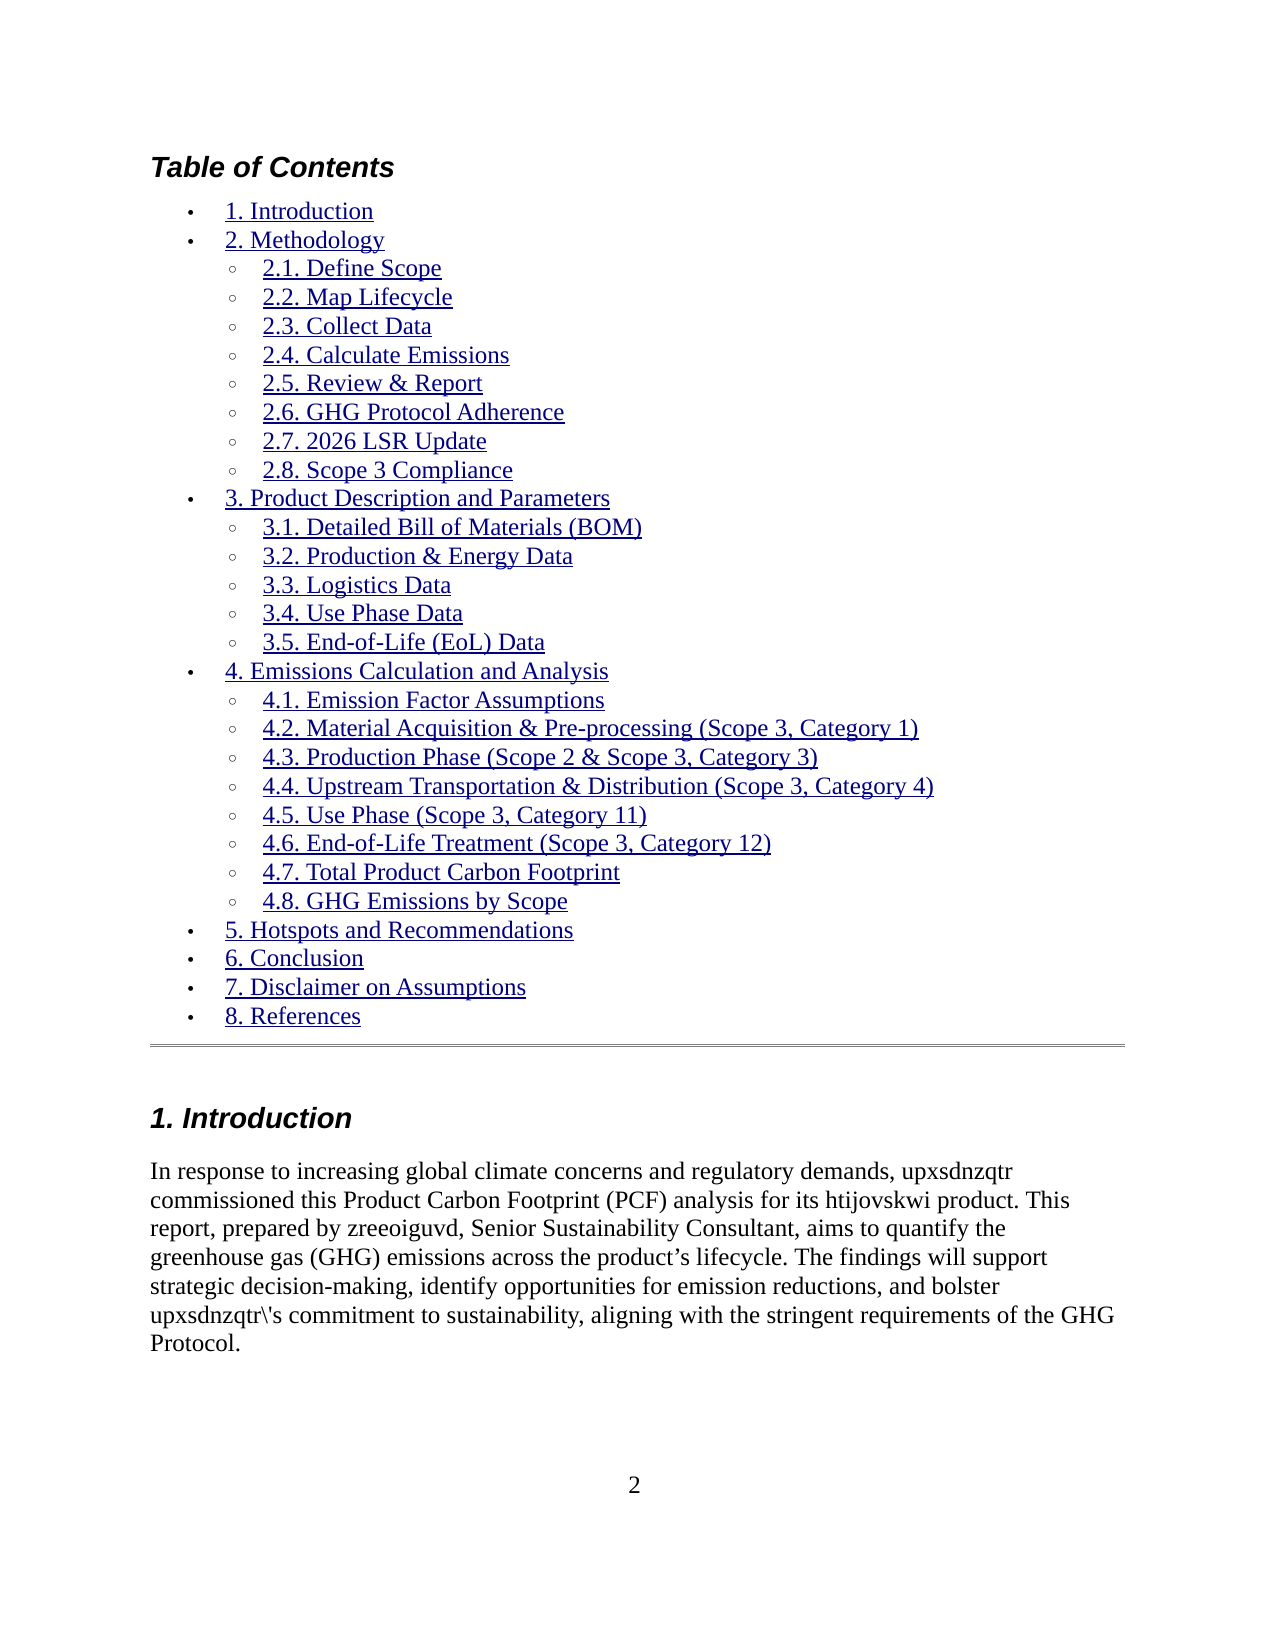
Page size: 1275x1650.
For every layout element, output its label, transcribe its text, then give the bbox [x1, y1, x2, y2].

list 2.8. Scope 3 Compliance [225, 455, 1125, 483]
list 3.1. Detailed Bill of Materials (BOM) [225, 512, 1125, 541]
list 5. Hotspots and Recommendations [187, 915, 1125, 943]
list 4. Emissions Calculation and Analysis [187, 656, 1125, 685]
list 2.7. 2026 LSR Update [225, 426, 1125, 455]
list 2.1. Define Scope [225, 253, 1125, 282]
subtitle 1. Introduction [150, 1101, 1125, 1134]
list 4.3. Production Phase (Scope 2 & Scope 3, Category 3) [225, 742, 1125, 771]
list 3. Product Description and Parameters [187, 483, 1125, 512]
list 1. Introduction [187, 196, 1125, 225]
list 4.1. Emission Factor Assumptions [225, 685, 1125, 713]
list 4.5. Use Phase (Scope 3, Category 11) [225, 800, 1125, 828]
list 2.4. Calculate Emissions [225, 340, 1125, 368]
subtitle Table of Contents [150, 150, 1125, 183]
list 4.4. Upstream Transportation & Distribution (Scope 3, Category 4) [225, 771, 1125, 800]
list 4.2. Material Acquisition & Pre-processing (Scope 3, Category 1) [225, 713, 1125, 742]
list 3.2. Production & Energy Data [225, 541, 1125, 570]
list 2.3. Collect Data [225, 311, 1125, 340]
list 4.6. End-of-Life Treatment (Scope 3, Category 12) [225, 828, 1125, 857]
list 6. Conclusion [187, 943, 1125, 972]
list 2.2. Map Lifecycle [225, 282, 1125, 311]
list 7. Disclaimer on Assumptions [187, 972, 1125, 1001]
list 2.6. GHG Protocol Adherence [225, 397, 1125, 426]
list 8. References [187, 1001, 1125, 1030]
list 3.4. Use Phase Data [225, 598, 1125, 627]
list 4.7. Total Product Carbon Footprint [225, 857, 1125, 886]
list 2. Methodology [187, 225, 1125, 253]
list 3.5. End-of-Life (EoL) Data [225, 627, 1125, 656]
list 3.3. Logistics Data [225, 570, 1125, 598]
list 2.5. Review & Report [225, 368, 1125, 397]
text In response to increasing global climate concerns and regulatory demands, upxsdnzqtr commissioned this Product Carbon Footprint (PCF) analysis for its htijovskwi product. This report, prepared by zreeoiguvd, Senior Sustainability Consultant, aims to quantify the greenhouse gas (GHG) emissions across the product’s lifecycle. The findings will support strategic decision-making, identify opportunities for emission reductions, and bolster upxsdnzqtr\'s commitment to sustainability, aligning with the stringent requirements of the GHG Protocol. [150, 1156, 1125, 1357]
list 4.8. GHG Emissions by Scope [225, 886, 1125, 915]
